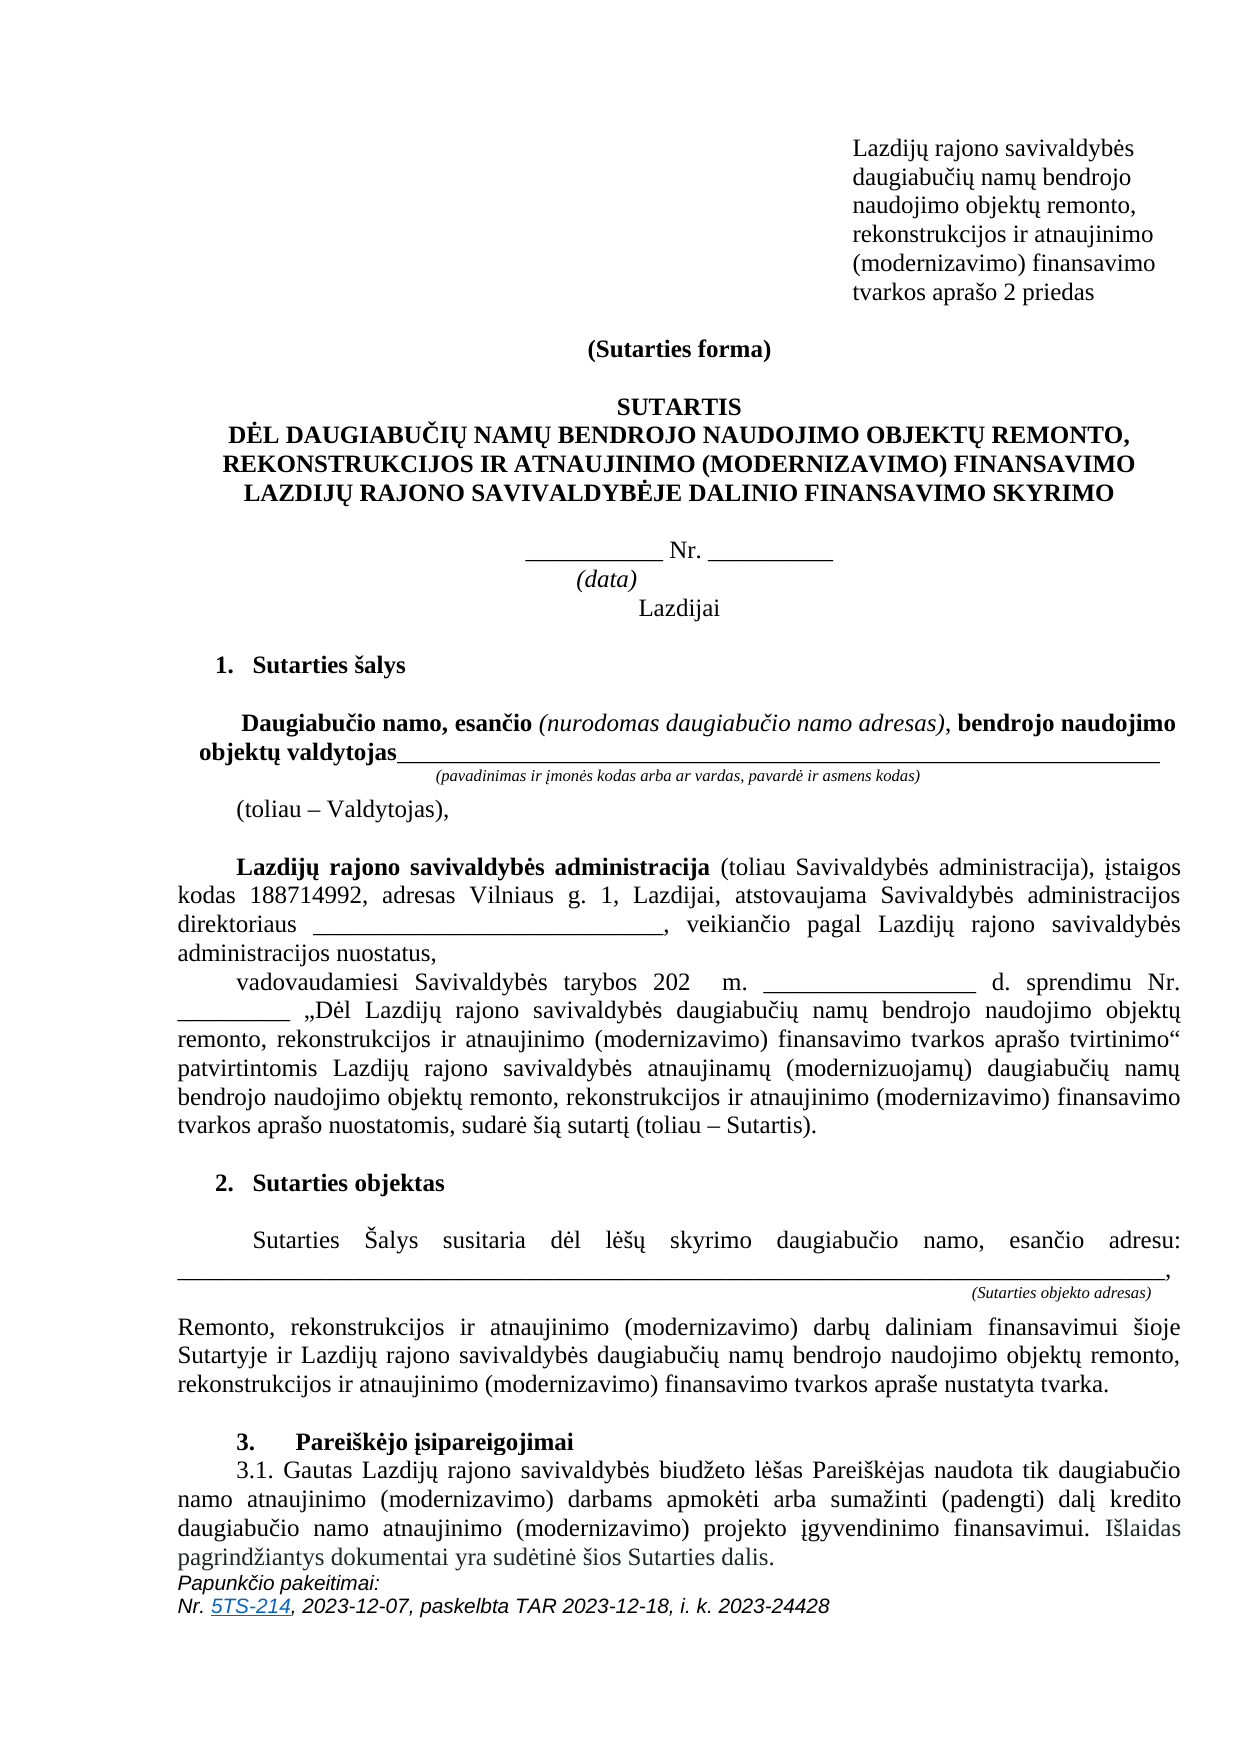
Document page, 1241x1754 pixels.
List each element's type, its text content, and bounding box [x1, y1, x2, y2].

text SUTARTIS [177, 392, 1181, 420]
text Lazdijai [177, 593, 1181, 622]
text Nr. 5TS-214, 2023-12-07, paskelbta TAR 2023-12-18, i. k. 2023-24428 [177, 1594, 1181, 1618]
text Lazdijų rajono savivaldybės administracija (toliau Savivaldybės administracija), įstaigos kodas 188714992, adresas Vilniaus g. 1, Lazdijai, atstovaujama Savivaldybės administracijos direktoriaus ____________________________, veikiančio pagal Lazdijų rajono savivaldybės administracijos nuostatus, [177, 852, 1181, 967]
text (toliau – Valdytojas), [177, 794, 1181, 823]
text DĖL DAUGIABUČIŲ NAMŲ BENDROJO NAUDOJIMO OBJEKTŲ REMONTO, REKONSTRUKCIJOS IR ATNAUJINIMO (MODERNIZAVIMO) FINANSAVIMO LAZDIJŲ RAJONO SAVIVALDYBĖJE DALINIO FINANSAVIMO SKYRIMO [177, 420, 1181, 507]
text Papunkčio pakeitimai: [177, 1570, 1181, 1594]
text 3.1. Gautas Lazdijų rajono savivaldybės biudžeto lėšas Pareiškėjas naudota tik daugiabučio namo atnaujinimo (modernizavimo) darbams apmokėti arba sumažinti (padengti) dalį kredito daugiabučio namo atnaujinimo (modernizavimo) projekto įgyvendinimo finansavimui. Išlaidas pagrindžiantys dokumentai yra sudėtinė šios Sutarties dalis. [177, 1455, 1181, 1570]
text 2. Sutarties objektas [215, 1168, 1181, 1197]
text (data) [177, 564, 1181, 593]
text vadovaudamiesi Savivaldybės tarybos 202 m. _________________ d. sprendimu Nr. _________ „Dėl Lazdijų rajono savivaldybės daugiabučių namų bendrojo naudojimo objektų remonto, rekonstrukcijos ir atnaujinimo (modernizavimo) finansavimo tvarkos aprašo tvirtinimo“ patvirtintomis Lazdijų rajono savivaldybės atnaujinamų (modernizuojamų) daugiabučių namų bendrojo naudojimo objektų remonto, rekonstrukcijos ir atnaujinimo (modernizavimo) finansavimo tvarkos aprašo nuostatomis, sudarė šią sutartį (toliau – Sutartis). [177, 967, 1181, 1139]
text (Sutarties forma) [177, 334, 1181, 363]
text Lazdijų rajono savivaldybės daugiabučių namų bendrojo naudojimo objektų remonto, rekonstrukcijos ir atnaujinimo (modernizavimo) finansavimo tvarkos aprašo 2 priedas [852, 133, 1181, 305]
text Remonto, rekonstrukcijos ir atnaujinimo (modernizavimo) darbų daliniam finansavimui šioje Sutartyje ir Lazdijų rajono savivaldybės daugiabučių namų bendrojo naudojimo objektų remonto, rekonstrukcijos ir atnaujinimo (modernizavimo) finansavimo tvarkos apraše nustatyta tvarka. [177, 1312, 1181, 1398]
text 1. Sutarties šalys [215, 650, 1181, 679]
text (Sutarties objekto adresas) [177, 1283, 1181, 1312]
text Sutarties Šalys susitaria dėl lėšų skyrimo daugiabučio namo, esančio adresu: _______________________________________________________________________________, [177, 1225, 1181, 1283]
text ___________ Nr. __________ [177, 535, 1181, 564]
text 3. Pareiškėjo įsipareigojimai [177, 1427, 1181, 1455]
text Daugiabučio namo, esančio (nurodomas daugiabučio namo adresas), bendrojo naudojimo objektų valdytojas_____________________________________________________________ (pavadinimas ir įmonės kodas arba ar vardas, pavardė ir asmens kodas) [177, 708, 1181, 794]
